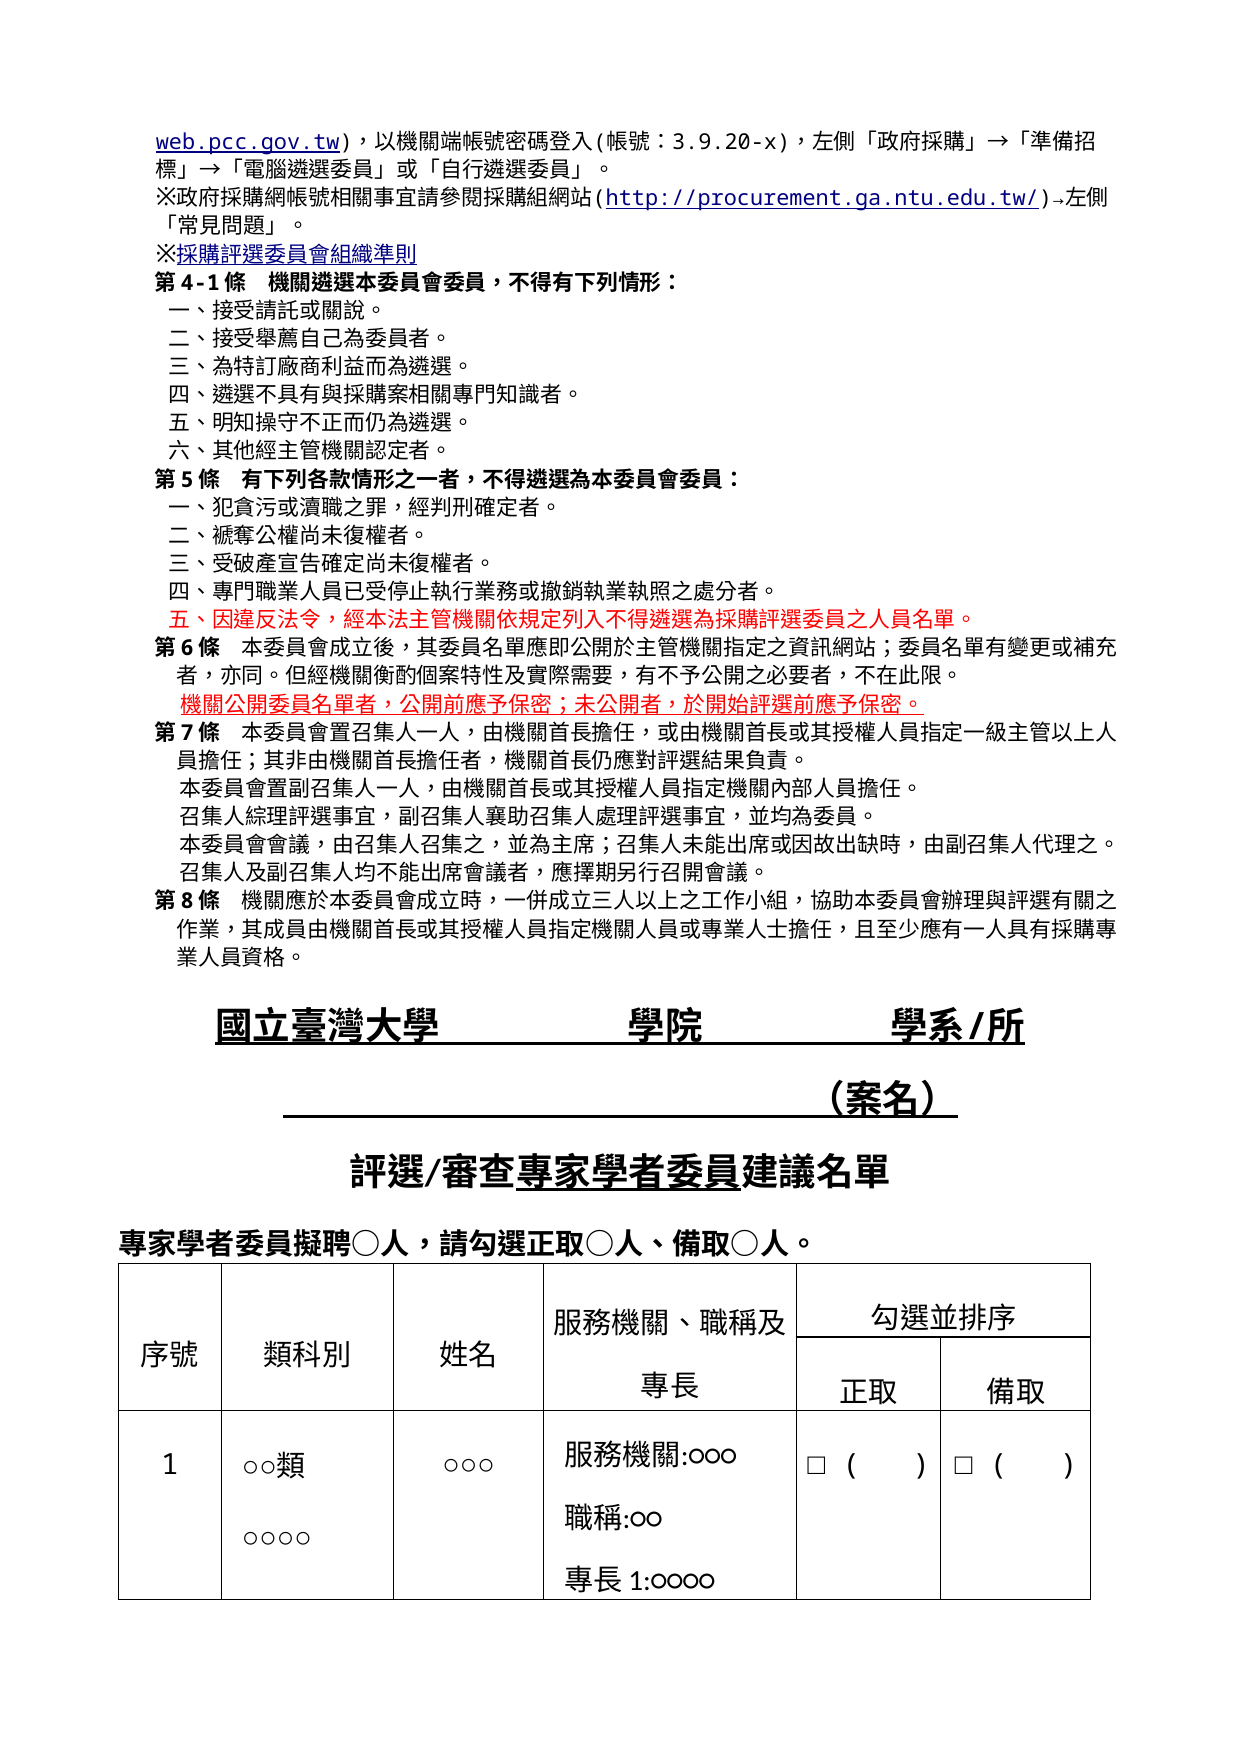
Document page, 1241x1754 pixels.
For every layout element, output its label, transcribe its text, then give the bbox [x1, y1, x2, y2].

text 第5條 有下列各款情形之一者，不得遴選為本委員會委員： [154, 464, 1122, 493]
table_cell 服務機關:○○○ 職稱:○○ 專長1:○○○○ [544, 1411, 796, 1599]
table_cell ○○○ [394, 1411, 543, 1599]
table_header 勾選並排序 [797, 1264, 1090, 1336]
text 五、明知操守不正而仍為遴選。 [168, 408, 1122, 436]
text 三、受破產宣告確定尚未復權者。 [168, 549, 1122, 577]
text 召集人綜理評選事宜，副召集人襄助召集人處理評選事宜，並均為委員。 [179, 802, 1122, 830]
text 二、接受舉薦自己為委員者。 [168, 324, 1122, 352]
table_cell 1 [119, 1411, 221, 1599]
text 本委員會置副召集人一人，由機關首長或其授權人員指定機關內部人員擔任。 [179, 774, 1122, 802]
text 一、犯貪污或瀆職之罪，經判刑確定者。 [168, 493, 1122, 521]
table_header 姓名 [394, 1264, 543, 1410]
table_header 序號 [119, 1264, 221, 1410]
list 採購評選委員會組織準則 [156, 239, 1122, 268]
text 國立臺灣大學 學院 學系/所 [118, 981, 1122, 1044]
table_header 類科別 [222, 1264, 393, 1410]
text 四、專門職業人員已受停止執行業務或撤銷執業執照之處分者。 [168, 577, 1122, 605]
table_cell □ ( ) [797, 1411, 940, 1599]
text （案名） [118, 1054, 1122, 1117]
text 第8條 機關應於本委員會成立時，一併成立三人以上之工作小組，協助本委員會辦理與評選有關之作業，其成員由機關首長或其授權人員指定機關人員或專業人士擔任，且至少應有一人具有採購專業人員資格。 [154, 886, 1122, 971]
text 專家學者委員擬聘○人，請勾選正取○人、備取○人。 [118, 1200, 1122, 1262]
text 第4-1條 機關遴選本委員會委員，不得有下列情形： [154, 268, 1122, 296]
text 機關公開委員名單者，公開前應予保密；未公開者，於開始評選前應予保密。 [154, 689, 1122, 718]
text 第7條 本委員會置召集人一人，由機關首長擔任，或由機關首長或其授權人員指定一級主管以上人員擔任；其非由機關首長擔任者，機關首長仍應對評選結果負責。 [154, 718, 1122, 774]
text 評選/審查專家學者委員建議名單 [118, 1127, 1122, 1189]
list web.pcc.gov.tw)，以機關端帳號密碼登入(帳號：3.9.20-x)，左側「政府採購」→「準備招標」→「電腦遴選委員」或「自行遴選委員」。 [156, 127, 1122, 183]
text 五、因違反法令，經本法主管機關依規定列入不得遴選為採購評選委員之人員名單。 [168, 605, 1122, 633]
table_cell ○○類 ○○○○ [222, 1411, 393, 1599]
table_cell □ ( ) [941, 1411, 1090, 1599]
text 第6條 本委員會成立後，其委員名單應即公開於主管機關指定之資訊網站；委員名單有變更或補充者，亦同。但經機關衡酌個案特性及實際需要，有不予公開之必要者，不在此限。 [154, 633, 1122, 689]
text 二、褫奪公權尚未復權者。 [168, 521, 1122, 549]
table_cell 備取 [941, 1338, 1090, 1410]
text 六、其他經主管機關認定者。 [168, 436, 1122, 464]
text 四、遴選不具有與採購案相關專門知識者。 [168, 380, 1122, 408]
list 政府採購網帳號相關事宜請參閱採購組網站(http://procurement.ga.ntu.edu.tw/)→左側「常見問題」。 [156, 183, 1122, 239]
text 三、為特訂廠商利益而為遴選。 [168, 352, 1122, 380]
table_header 服務機關、職稱及專長 [544, 1264, 796, 1410]
text 一、接受請託或關說。 [168, 296, 1122, 324]
text 本委員會會議，由召集人召集之，並為主席；召集人未能出席或因故出缺時，由副召集人代理之。召集人及副召集人均不能出席會議者，應擇期另行召開會議。 [179, 830, 1122, 886]
table_cell 正取 [797, 1338, 940, 1410]
